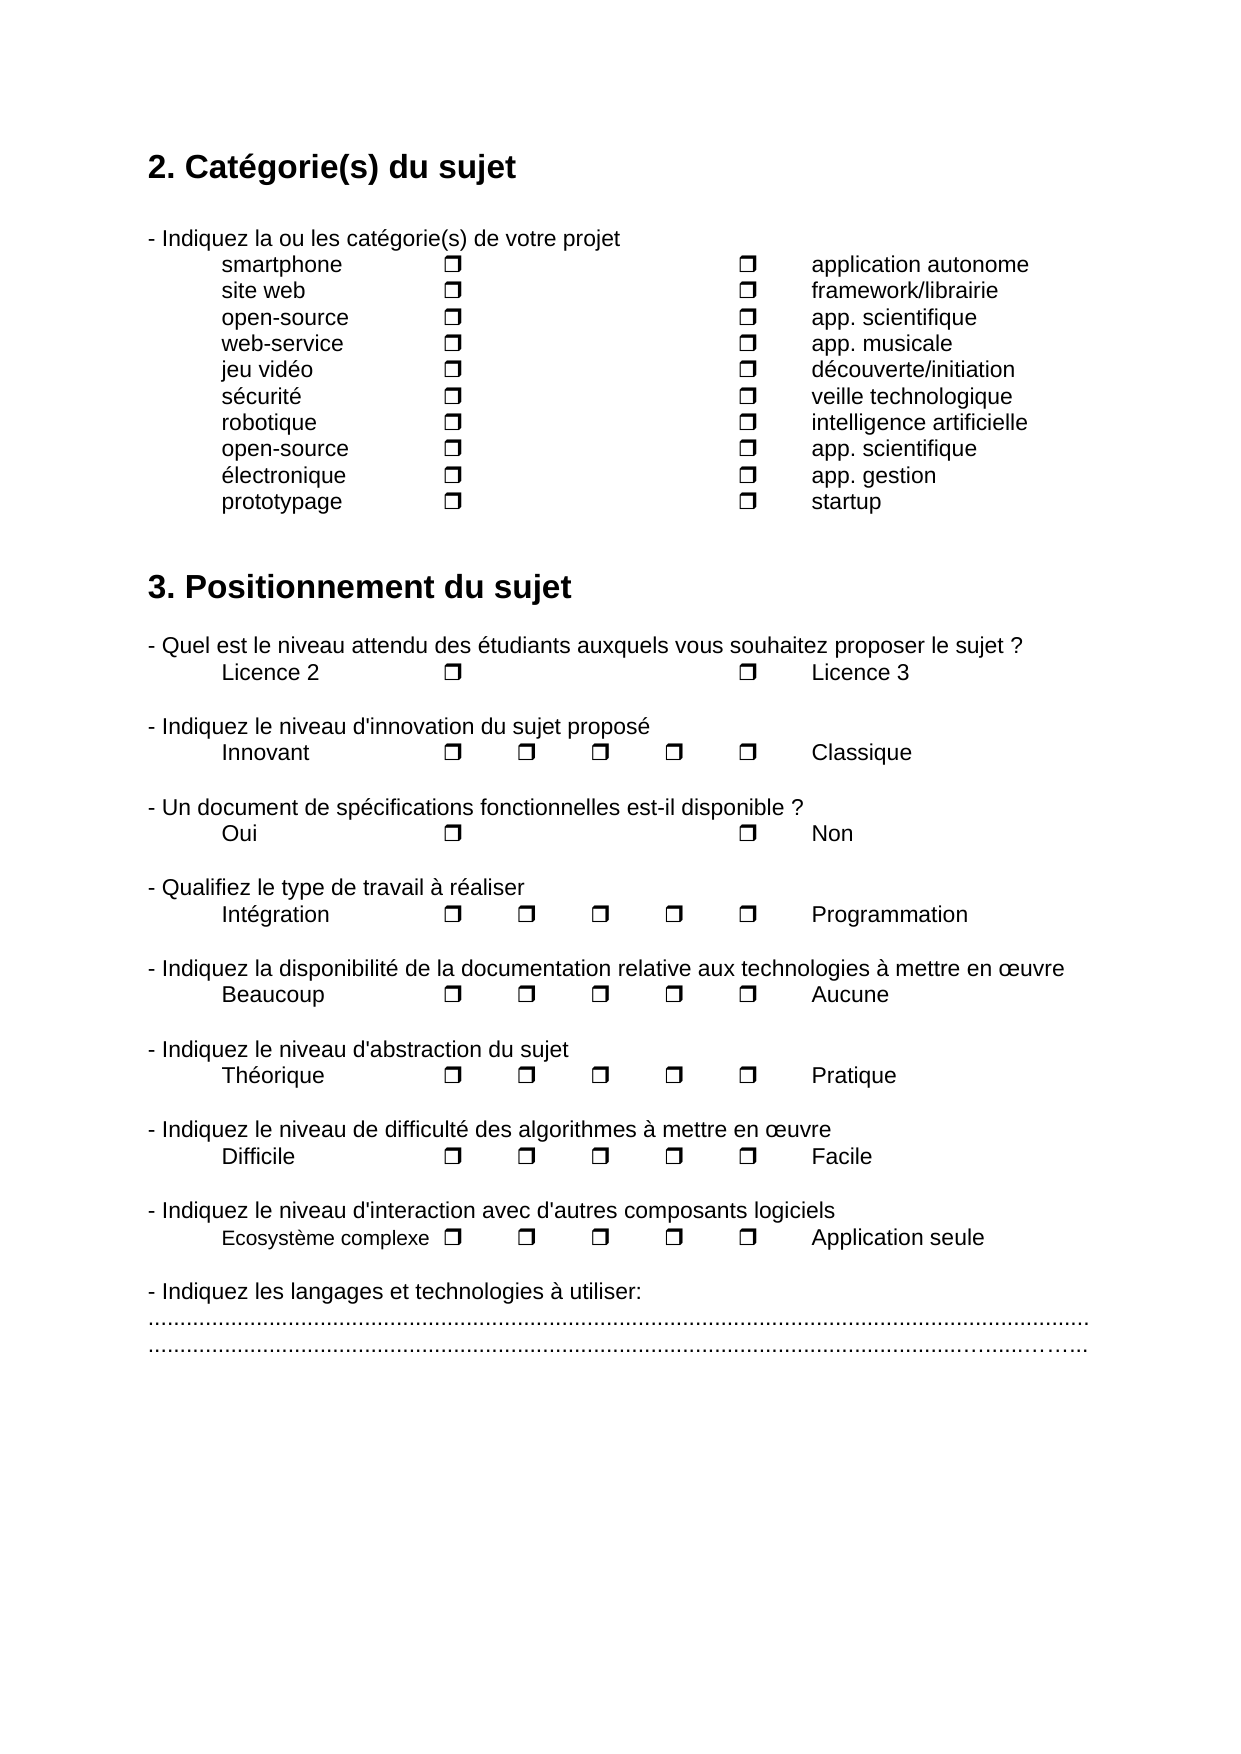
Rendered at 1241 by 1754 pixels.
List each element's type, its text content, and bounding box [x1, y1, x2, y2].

text Beaucoup      Aucune [148, 981, 1093, 1008]
text - Un document de spécifications fonctionnelles est-il disponible ? [148, 793, 1093, 820]
text - Quel est le niveau attendu des étudiants auxquels vous souhaitez proposer le sujet ? [148, 632, 1093, 658]
text - Indiquez le niveau d'abstraction du sujet [148, 1036, 1093, 1062]
text ....................................................................................................................................................................................................................................................................................…......……... [148, 1304, 1093, 1357]
text robotique   intelligence artificielle [148, 409, 1093, 435]
text - Indiquez la ou les catégorie(s) de votre projet [148, 224, 1093, 251]
text 2. Catégorie(s) du sujet [148, 148, 1093, 186]
text sécurité   veille technologique [148, 383, 1093, 409]
text prototypage   startup [148, 488, 1093, 514]
text - Indiquez le niveau de difficulté des algorithmes à mettre en œuvre [148, 1116, 1093, 1143]
text web-service   app. musicale [148, 330, 1093, 356]
text - Indiquez le niveau d'innovation du sujet proposé [148, 713, 1093, 739]
text - Indiquez les langages et technologies à utiliser: [148, 1278, 1093, 1304]
text - Indiquez le niveau d'interaction avec d'autres composants logiciels [148, 1197, 1093, 1223]
text Ecosystème complexe      Application seule [148, 1223, 1093, 1250]
text jeu vidéo   découverte/initiation [148, 356, 1093, 383]
text Licence 2   Licence 3 [148, 658, 1093, 685]
text - Qualifiez le type de travail à réaliser [148, 874, 1093, 901]
text - Indiquez la disponibilité de la documentation relative aux technologies à mettre en œuvre [148, 955, 1093, 981]
text Difficile      Facile [148, 1143, 1093, 1169]
text 3. Positionnement du sujet [148, 567, 1093, 606]
text Oui   Non [148, 820, 1093, 846]
text smartphone   application autonome [148, 251, 1093, 277]
text site web   framework/librairie [148, 277, 1093, 303]
text open-source   app. scientifique [148, 435, 1093, 462]
text électronique   app. gestion [148, 462, 1093, 488]
text Théorique      Pratique [148, 1062, 1093, 1088]
text Innovant      Classique [148, 739, 1093, 766]
text Intégration      Programmation [148, 901, 1093, 927]
text open-source   app. scientifique [148, 303, 1093, 330]
